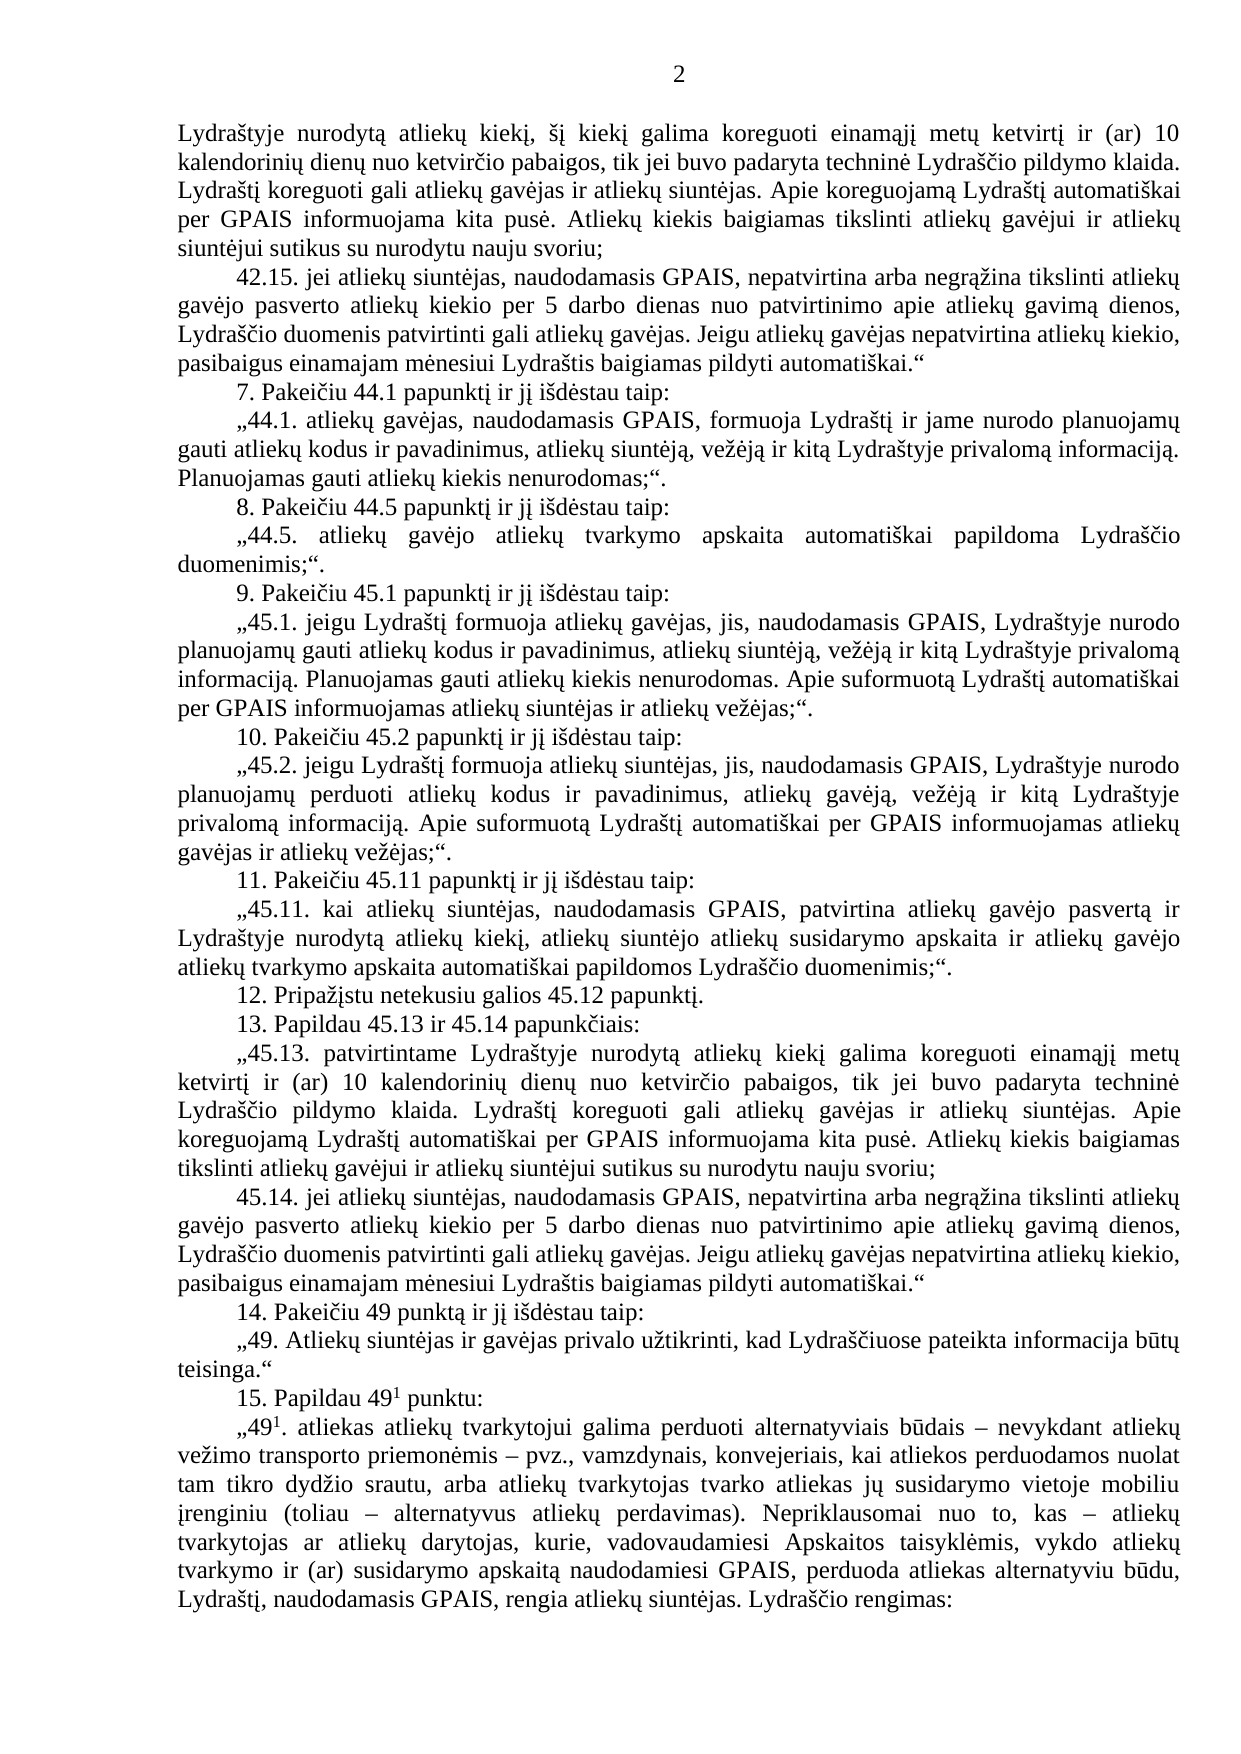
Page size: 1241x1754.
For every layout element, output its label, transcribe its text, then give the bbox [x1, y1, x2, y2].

text 7. Pakeičiu 44.1 papunktį ir jį išdėstau taip: [177, 377, 1181, 406]
text „45.13. patvirtintame Lydraštyje nurodytą atliekų kiekį galima koreguoti einamąjį metų ketvirtį ir (ar) 10 kalendorinių dienų nuo ketvirčio pabaigos, tik jei buvo padaryta techninė Lydraščio pildymo klaida. Lydraštį koreguoti gali atliekų gavėjas ir atliekų siuntėjas. Apie koreguojamą Lydraštį automatiškai per GPAIS informuojama kita pusė. Atliekų kiekis baigiamas tikslinti atliekų gavėjui ir atliekų siuntėjui sutikus su nurodytu nauju svoriu; [177, 1038, 1181, 1182]
text 42.15. jei atliekų siuntėjas, naudodamasis GPAIS, nepatvirtina arba negrąžina tikslinti atliekų gavėjo pasverto atliekų kiekio per 5 darbo dienas nuo patvirtinimo apie atliekų gavimą dienos, Lydraščio duomenis patvirtinti gali atliekų gavėjas. Jeigu atliekų gavėjas nepatvirtina atliekų kiekio, pasibaigus einamajam mėnesiui Lydraštis baigiamas pildyti automatiškai.“ [177, 262, 1181, 377]
text „44.5. atliekų gavėjo atliekų tvarkymo apskaita automatiškai papildoma Lydraščio duomenimis;“. [177, 521, 1181, 578]
text 15. Papildau 491 punktu: [177, 1383, 1181, 1412]
text „45.1. jeigu Lydraštį formuoja atliekų gavėjas, jis, naudodamasis GPAIS, Lydraštyje nurodo planuojamų gauti atliekų kodus ir pavadinimus, atliekų siuntėją, vežėją ir kitą Lydraštyje privalomą informaciją. Planuojamas gauti atliekų kiekis nenurodomas. Apie suformuotą Lydraštį automatiškai per GPAIS informuojamas atliekų siuntėjas ir atliekų vežėjas;“. [177, 607, 1181, 722]
text 11. Pakeičiu 45.11 papunktį ir jį išdėstau taip: [177, 866, 1181, 894]
text „44.1. atliekų gavėjas, naudodamasis GPAIS, formuoja Lydraštį ir jame nurodo planuojamų gauti atliekų kodus ir pavadinimus, atliekų siuntėją, vežėją ir kitą Lydraštyje privalomą informaciją. Planuojamas gauti atliekų kiekis nenurodomas;“. [177, 406, 1181, 492]
text 9. Pakeičiu 45.1 papunktį ir jį išdėstau taip: [177, 578, 1181, 607]
text 45.14. jei atliekų siuntėjas, naudodamasis GPAIS, nepatvirtina arba negrąžina tikslinti atliekų gavėjo pasverto atliekų kiekio per 5 darbo dienas nuo patvirtinimo apie atliekų gavimą dienos, Lydraščio duomenis patvirtinti gali atliekų gavėjas. Jeigu atliekų gavėjas nepatvirtina atliekų kiekio, pasibaigus einamajam mėnesiui Lydraštis baigiamas pildyti automatiškai.“ [177, 1182, 1181, 1297]
text „45.2. jeigu Lydraštį formuoja atliekų siuntėjas, jis, naudodamasis GPAIS, Lydraštyje nurodo planuojamų perduoti atliekų kodus ir pavadinimus, atliekų gavėją, vežėją ir kitą Lydraštyje privalomą informaciją. Apie suformuotą Lydraštį automatiškai per GPAIS informuojamas atliekų gavėjas ir atliekų vežėjas;“. [177, 751, 1181, 866]
text 10. Pakeičiu 45.2 papunktį ir jį išdėstau taip: [177, 722, 1181, 751]
text „49. Atliekų siuntėjas ir gavėjas privalo užtikrinti, kad Lydraščiuose pateikta informacija būtų teisinga.“ [177, 1326, 1181, 1383]
text 13. Papildau 45.13 ir 45.14 papunkčiais: [177, 1009, 1181, 1038]
text „491. atliekas atliekų tvarkytojui galima perduoti alternatyviais būdais – nevykdant atliekų vežimo transporto priemonėmis – pvz., vamzdynais, konvejeriais, kai atliekos perduodamos nuolat tam tikro dydžio srautu, arba atliekų tvarkytojas tvarko atliekas jų susidarymo vietoje mobiliu įrenginiu (toliau – alternatyvus atliekų perdavimas). Nepriklausomai nuo to, kas – atliekų tvarkytojas ar atliekų darytojas, kurie, vadovaudamiesi Apskaitos taisyklėmis, vykdo atliekų tvarkymo ir (ar) susidarymo apskaitą naudodamiesi GPAIS, perduoda atliekas alternatyviu būdu, Lydraštį, naudodamasis GPAIS, rengia atliekų siuntėjas. Lydraščio rengimas: [177, 1412, 1181, 1613]
text Lydraštyje nurodytą atliekų kiekį, šį kiekį galima koreguoti einamąjį metų ketvirtį ir (ar) 10 kalendorinių dienų nuo ketvirčio pabaigos, tik jei buvo padaryta techninė Lydraščio pildymo klaida. Lydraštį koreguoti gali atliekų gavėjas ir atliekų siuntėjas. Apie koreguojamą Lydraštį automatiškai per GPAIS informuojama kita pusė. Atliekų kiekis baigiamas tikslinti atliekų gavėjui ir atliekų siuntėjui sutikus su nurodytu nauju svoriu; [177, 118, 1181, 262]
text „45.11. kai atliekų siuntėjas, naudodamasis GPAIS, patvirtina atliekų gavėjo pasvertą ir Lydraštyje nurodytą atliekų kiekį, atliekų siuntėjo atliekų susidarymo apskaita ir atliekų gavėjo atliekų tvarkymo apskaita automatiškai papildomos Lydraščio duomenimis;“. [177, 894, 1181, 981]
text 12. Pripažįstu netekusiu galios 45.12 papunktį. [177, 981, 1181, 1009]
text 14. Pakeičiu 49 punktą ir jį išdėstau taip: [177, 1297, 1181, 1326]
text 8. Pakeičiu 44.5 papunktį ir jį išdėstau taip: [177, 492, 1181, 521]
